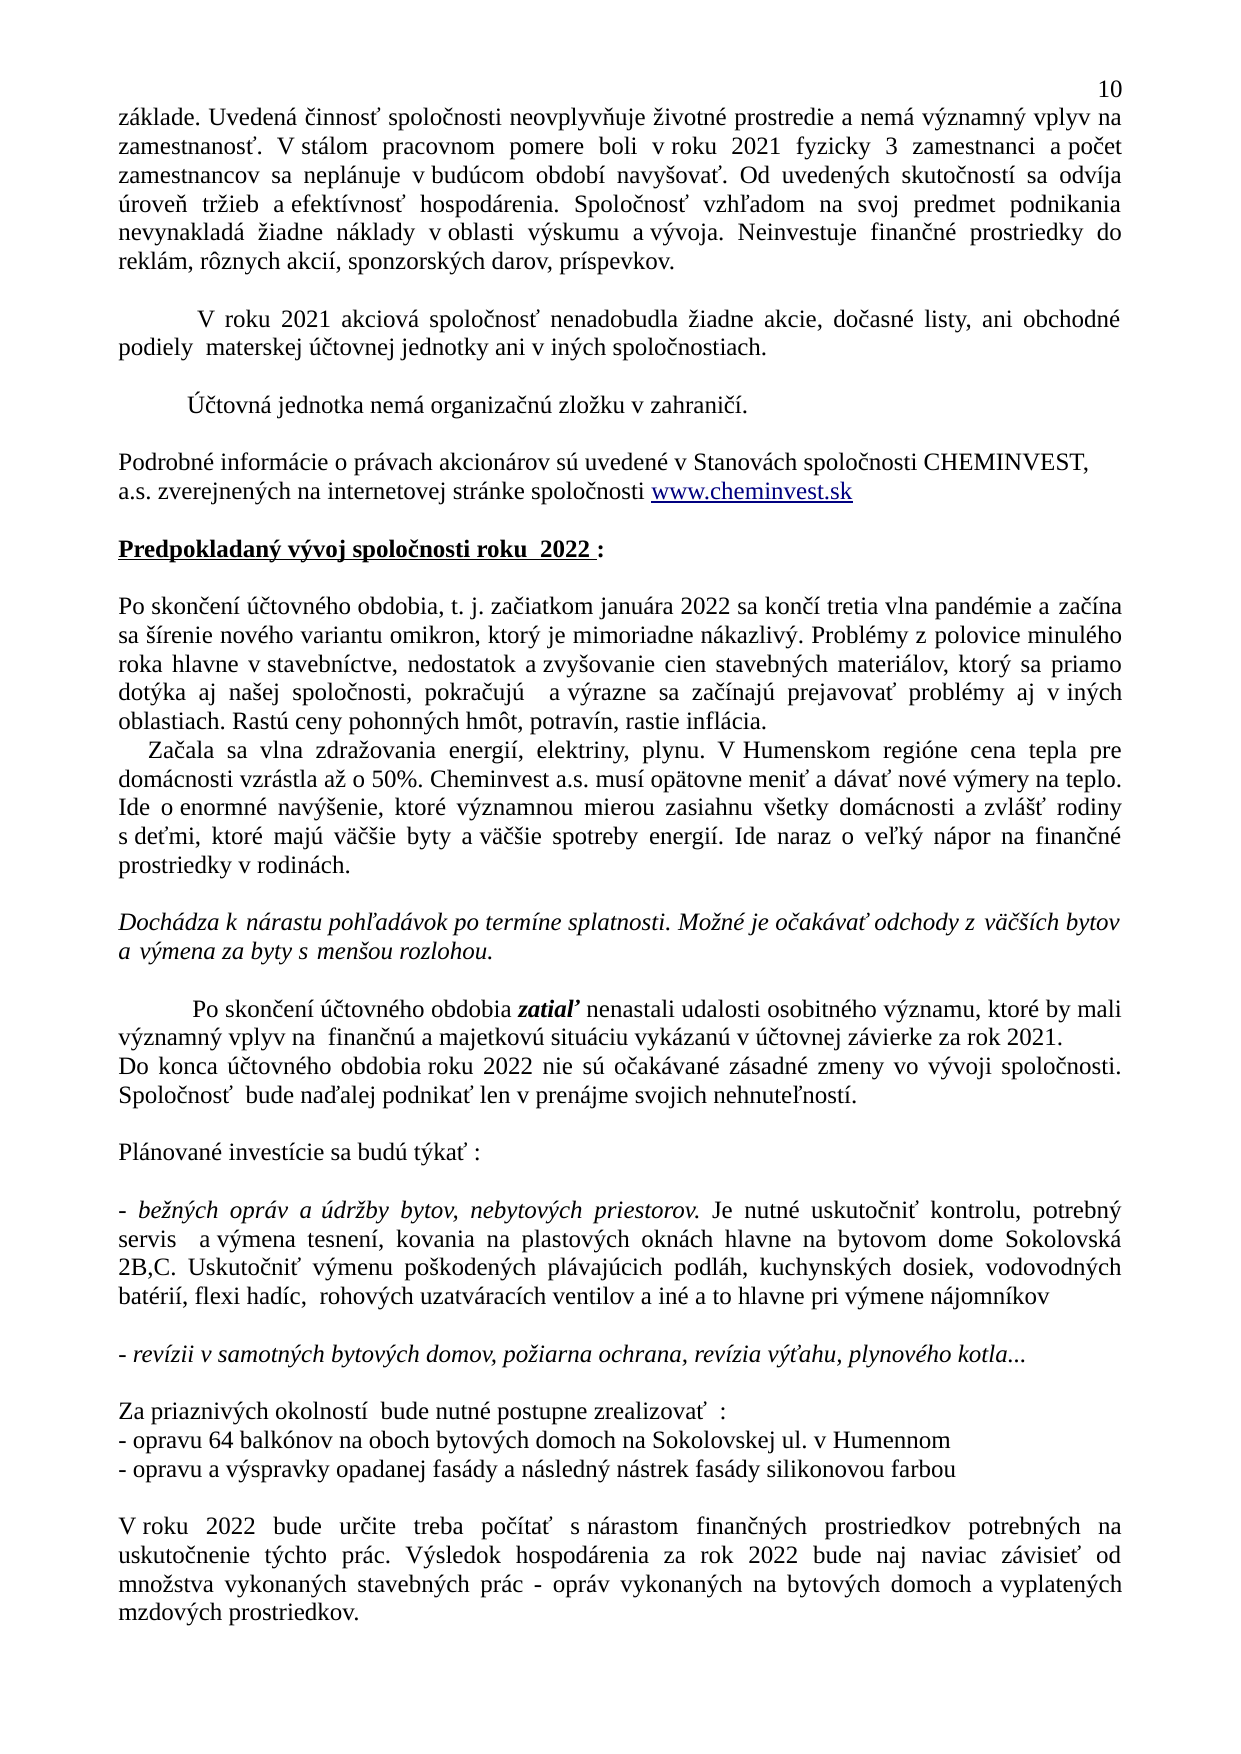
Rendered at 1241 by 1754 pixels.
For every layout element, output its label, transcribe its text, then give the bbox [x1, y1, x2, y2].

text - opravu 64 balkónov na oboch bytových domoch na Sokolovskej ul. v Humennom [118, 1425, 1133, 1454]
text Do konca účtovného obdobia roku 2022 nie sú očakávané zásadné zmeny vo vývoji spoločnosti. Spoločnosť bude naďalej podnikať len v prenájme svojich nehnuteľností. [118, 1051, 1122, 1109]
text Po skončení účtovného obdobia, t. j. začiatkom januára 2022 sa končí tretia vlna pandémie a začína sa šírenie nového variantu omikron, ktorý je mimoriadne nákazlivý. Problémy z polovice minulého roka hlavne v stavebníctve, nedostatok a zvyšovanie cien stavebných materiálov, ktorý sa priamo dotýka aj našej spoločnosti, pokračujú a výrazne sa začínajú prejavovať problémy aj v iných oblastiach. Rastú ceny pohonných hmôt, potravín, rastie inflácia. [118, 591, 1122, 735]
text V roku 2021 akciová spoločnosť nenadobudla žiadne akcie, dočasné listy, ani obchodné podiely materskej účtovnej jednotky ani v iných spoločnostiach. [118, 304, 1122, 361]
text - bežných opráv a údržby bytov, nebytových priestorov. Je nutné uskutočniť kontrolu, potrebný servis a výmena tesnení, kovania na plastových oknách hlavne na bytovom dome Sokolovská 2B,C. Uskutočniť výmenu poškodených plávajúcich podláh, kuchynských dosiek, vodovodných batérií, flexi hadíc, rohových uzatváracích ventilov a iné a to hlavne pri výmene nájomníkov [118, 1195, 1122, 1310]
text V roku 2022 bude určite treba počítať s nárastom finančných prostriedkov potrebných na uskutočnenie týchto prác. Výsledok hospodárenia za rok 2022 bude naj naviac závisieť od množstva vykonaných stavebných prác - opráv vykonaných na bytových domoch a vyplatených mzdových prostriedkov. [118, 1511, 1122, 1626]
text - revízii v samotných bytových domov, požiarna ochrana, revízia výťahu, plynového kotla... [118, 1339, 1122, 1367]
text Plánované investície sa budú týkať : [118, 1137, 1122, 1166]
text Podrobné informácie o právach akcionárov sú uvedené v Stanovách spoločnosti CHEMINVEST, a.s. zverejnených na internetovej stránke spoločnosti www.cheminvest.sk [118, 447, 1122, 505]
text Za priaznivých okolností bude nutné postupne zrealizovať : [118, 1396, 1133, 1425]
text Účtovná jednotka nemá organizačnú zložku v zahraničí. [156, 390, 1122, 419]
text základe. Uvedená činnosť spoločnosti neovplyvňuje životné prostredie a nemá významný vplyv na zamestnanosť. V stálom pracovnom pomere boli v roku 2021 fyzicky 3 zamestnanci a počet zamestnancov sa neplánuje v budúcom období navyšovať. Od uvedených skutočností sa odvíja úroveň tržieb a efektívnosť hospodárenia. Spoločnosť vzhľadom na svoj predmet podnikania nevynakladá žiadne náklady v oblasti výskumu a vývoja. Neinvestuje finančné prostriedky do reklám, rôznych akcií, sponzorských darov, príspevkov. [118, 102, 1122, 275]
text - opravu a výspravky opadanej fasády a následný nástrek fasády silikonovou farbou [118, 1454, 1133, 1482]
text Predpokladaný vývoj spoločnosti roku 2022 : [118, 534, 1122, 562]
text Po skončení účtovného obdobia zatiaľ nenastali udalosti osobitného významu, ktoré by mali významný vplyv na finančnú a majetkovú situáciu vykázanú v účtovnej závierke za rok 2021. [118, 994, 1122, 1051]
text Začala sa vlna zdražovania energií, elektriny, plynu. V Humenskom regióne cena tepla pre domácnosti vzrástla až o 50%. Cheminvest a.s. musí opätovne meniť a dávať nové výmery na teplo. Ide o enormné navýšenie, ktoré významnou mierou zasiahnu všetky domácnosti a zvlášť rodiny s deťmi, ktoré majú väčšie byty a väčšie spotreby energií. Ide naraz o veľký nápor na finančné prostriedky v rodinách. [118, 735, 1122, 879]
text Dochádza k nárastu pohľadávok po termíne splatnosti. Možné je očakávať odchody z väčších bytov a výmena za byty s menšou rozlohou. [118, 907, 1122, 965]
